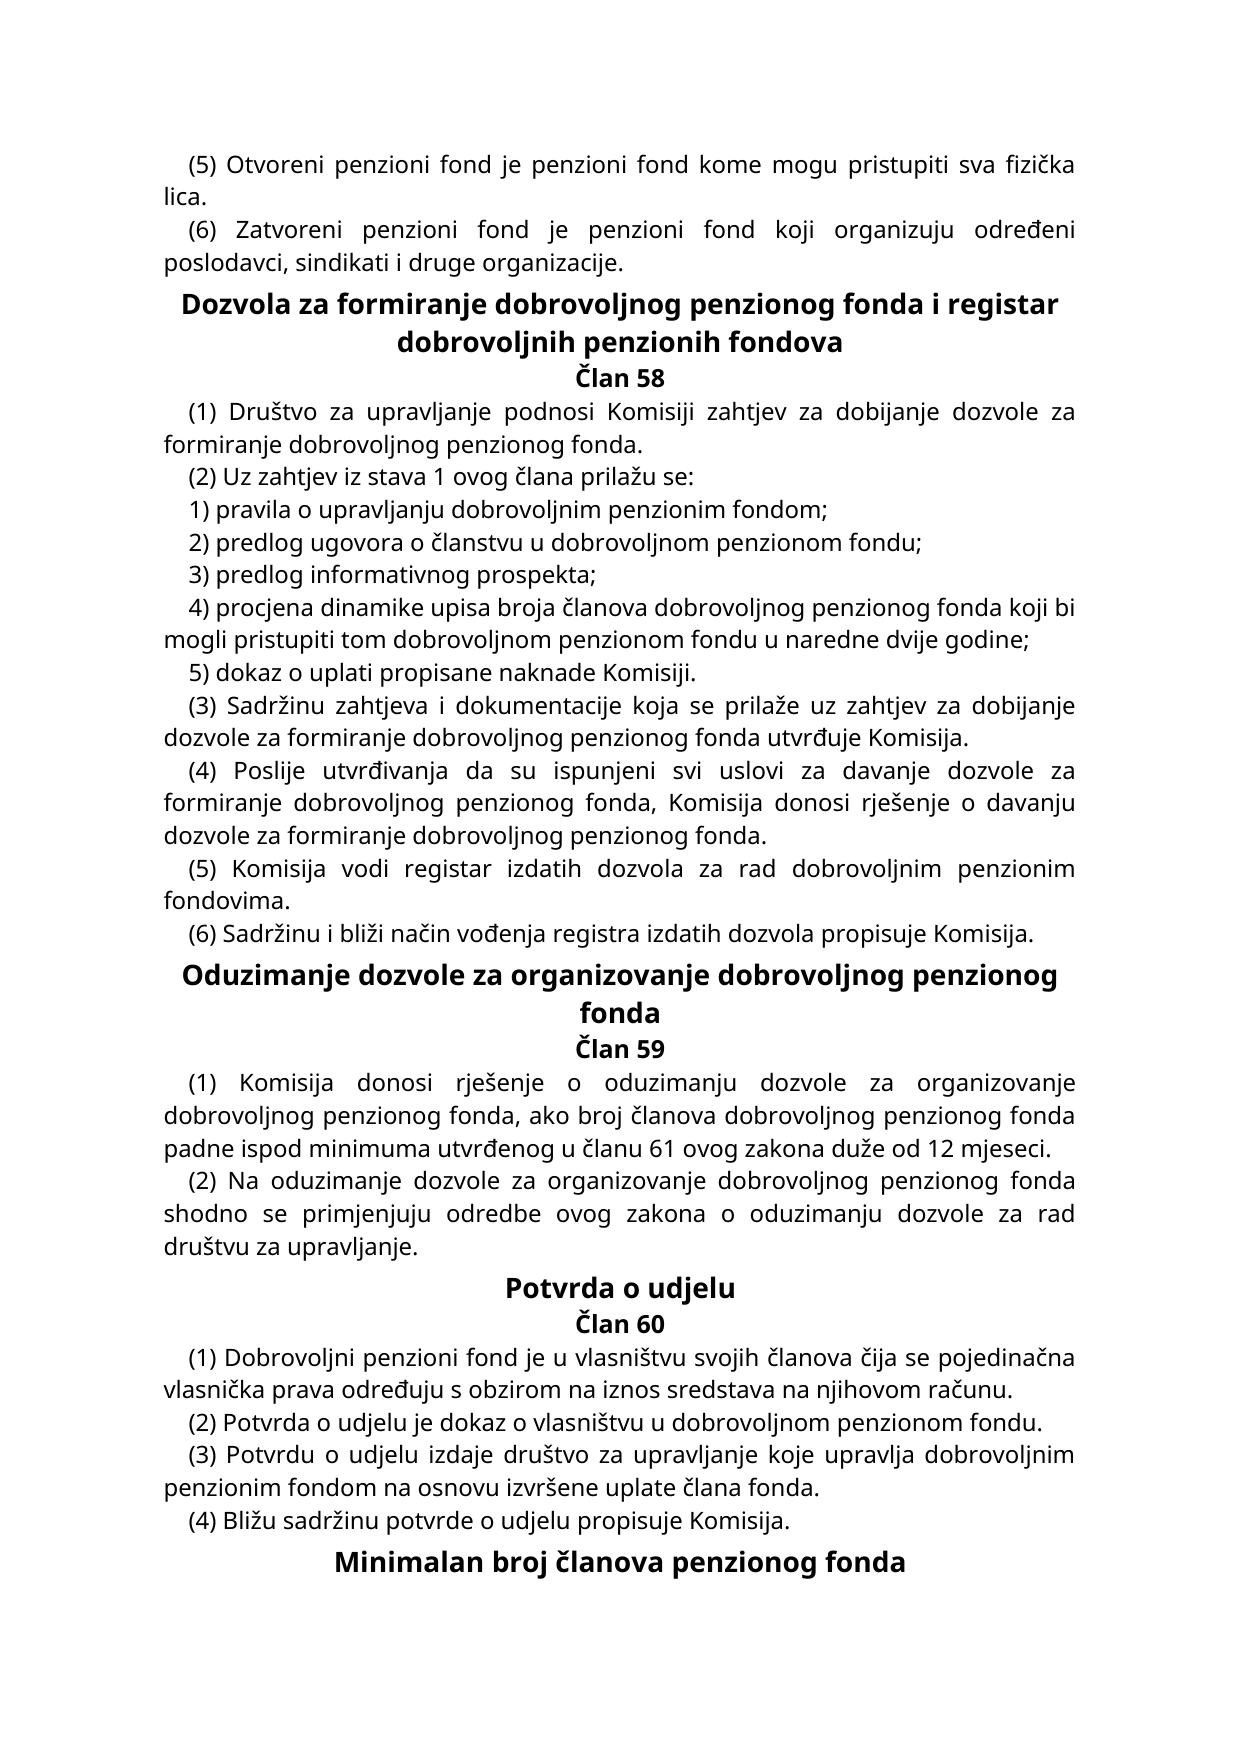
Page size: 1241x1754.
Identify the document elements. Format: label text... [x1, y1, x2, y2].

text 1) pravila o upravljanju dobrovoljnim penzionim fondom; [163, 493, 1077, 525]
text (1) Društvo za upravljanje podnosi Komisiji zahtjev za dobijanje dozvole za formiranje dobrovoljnog penzionog fonda. [163, 395, 1077, 460]
text (3) Potvrdu o udjelu izdaje društvo za upravljanje koje upravlja dobrovoljnim penzionim fondom na osnovu izvršene uplate člana fonda. [163, 1438, 1077, 1503]
text (1) Dobrovoljni penzioni fond je u vlasništvu svojih članova čija se pojedinačna vlasnička prava određuju s obzirom na iznos sredstava na njihovom računu. [163, 1341, 1077, 1406]
text (3) Sadržinu zahtjeva i dokumentacije koja se prilaže uz zahtjev za dobijanje dozvole za formiranje dobrovoljnog penzionog fonda utvrđuje Komisija. [163, 688, 1077, 754]
text Minimalan broj članova penzionog fonda [148, 1542, 1093, 1581]
text (6) Zatvoreni penzioni fond je penzioni fond koji organizuju određeni poslodavci, sindikati i druge organizacije. [163, 213, 1077, 278]
text (4) Bližu sadržinu potvrde o udjelu propisuje Komisija. [163, 1503, 1077, 1536]
text Član 60 [148, 1306, 1093, 1341]
text 2) predlog ugovora o članstvu u dobrovoljnom penzionom fondu; [163, 525, 1077, 558]
text (5) Otvoreni penzioni fond je penzioni fond kome mogu pristupiti sva fizička lica. [163, 148, 1077, 213]
text (5) Komisija vodi registar izdatih dozvola za rad dobrovoljnim penzionim fondovima. [163, 851, 1077, 917]
text 3) predlog informativnog prospekta; [163, 558, 1077, 591]
text Oduzimanje dozvole za organizovanje dobrovoljnog penzionog fonda [148, 956, 1093, 1032]
text (2) Uz zahtjev iz stava 1 ovog člana prilažu se: [163, 460, 1077, 493]
text 4) procjena dinamike upisa broja članova dobrovoljnog penzionog fonda koji bi mogli pristupiti tom dobrovoljnom penzionom fondu u naredne dvije godine; [163, 591, 1077, 656]
text (2) Potvrda o udjelu je dokaz o vlasništvu u dobrovoljnom penzionom fondu. [163, 1406, 1077, 1438]
text Dozvola za formiranje dobrovoljnog penzionog fonda i registar dobrovoljnih penzionih fondova [148, 284, 1093, 361]
text (1) Komisija donosi rješenje o oduzimanju dozvole za organizovanje dobrovoljnog penzionog fonda, ako broj članova dobrovoljnog penzionog fonda padne ispod minimuma utvrđenog u članu 61 ovog zakona duže od 12 mjeseci. [163, 1066, 1077, 1164]
text (6) Sadržinu i bliži način vođenja registra izdatih dozvola propisuje Komisija. [163, 917, 1077, 949]
text 5) dokaz o uplati propisane naknade Komisiji. [163, 656, 1077, 688]
text (4) Poslije utvrđivanja da su ispunjeni svi uslovi za davanje dozvole za formiranje dobrovoljnog penzionog fonda, Komisija donosi rješenje o davanju dozvole za formiranje dobrovoljnog penzionog fonda. [163, 754, 1077, 851]
text Potvrda o udjelu [148, 1268, 1093, 1306]
text (2) Na oduzimanje dozvole za organizovanje dobrovoljnog penzionog fonda shodno se primjenjuju odredbe ovog zakona o oduzimanju dozvole za rad društvu za upravljanje. [163, 1164, 1077, 1262]
text Član 58 [148, 361, 1093, 395]
text Član 59 [148, 1032, 1093, 1066]
